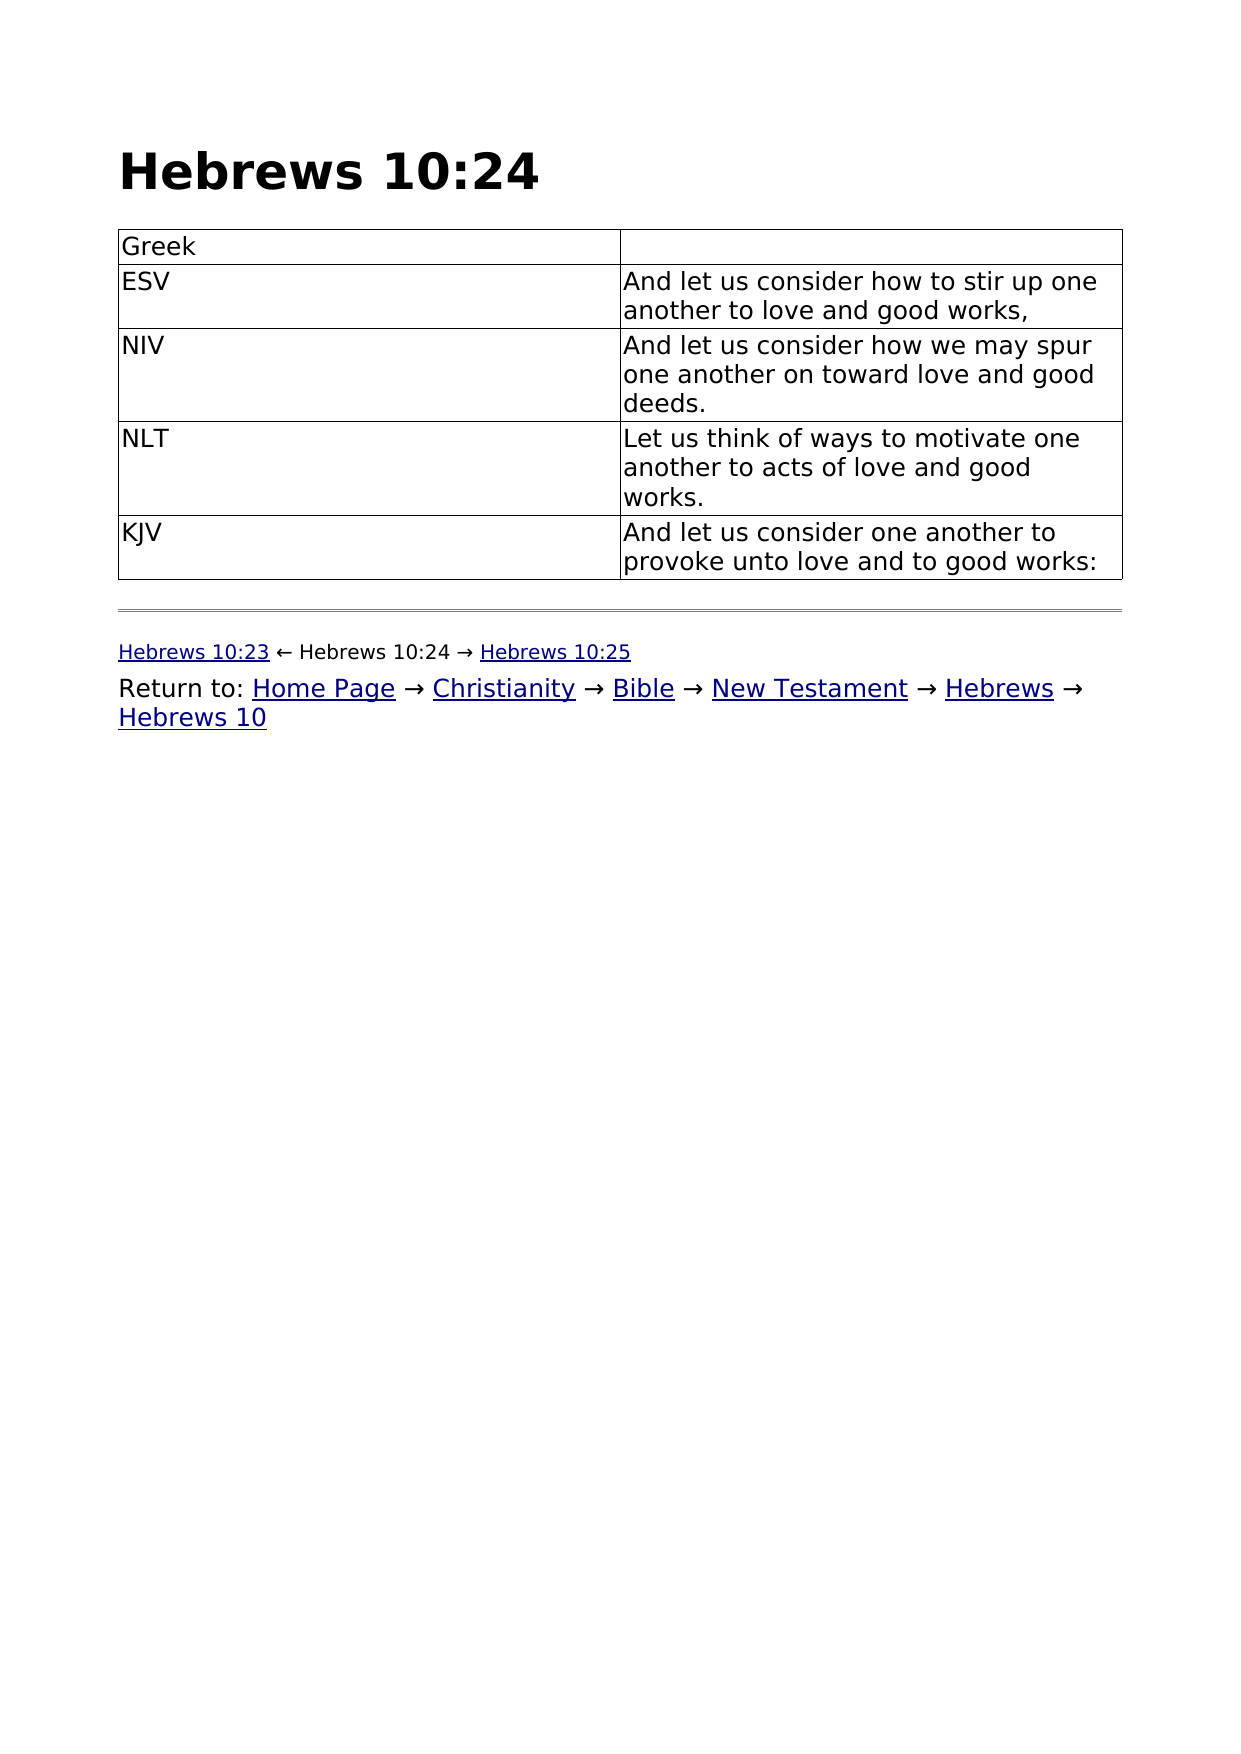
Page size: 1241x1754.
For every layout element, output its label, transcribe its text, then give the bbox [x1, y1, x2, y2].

table_header [621, 230, 1122, 264]
table_cell KJV [119, 516, 620, 579]
table_cell ESV [119, 265, 620, 328]
table_cell And let us consider how to stir up one another to love and good works, [621, 265, 1122, 328]
table_header Greek [119, 230, 620, 264]
table_cell NIV [119, 329, 620, 421]
table_cell Let us think of ways to motivate one another to acts of love and good works. [621, 422, 1122, 515]
table_cell And let us consider one another to provoke unto love and to good works: [621, 516, 1122, 579]
text Hebrews 10:23 ← Hebrews 10:24 → Hebrews 10:25 [118, 640, 1122, 674]
text Return to: Home Page → Christianity → Bible → New Testament → Hebrews → Hebrews 10 [118, 674, 1122, 733]
table_cell NLT [119, 422, 620, 515]
table_cell And let us consider how we may spur one another on toward love and good deeds. [621, 329, 1122, 421]
subtitle Hebrews 10:24 [118, 143, 1122, 201]
